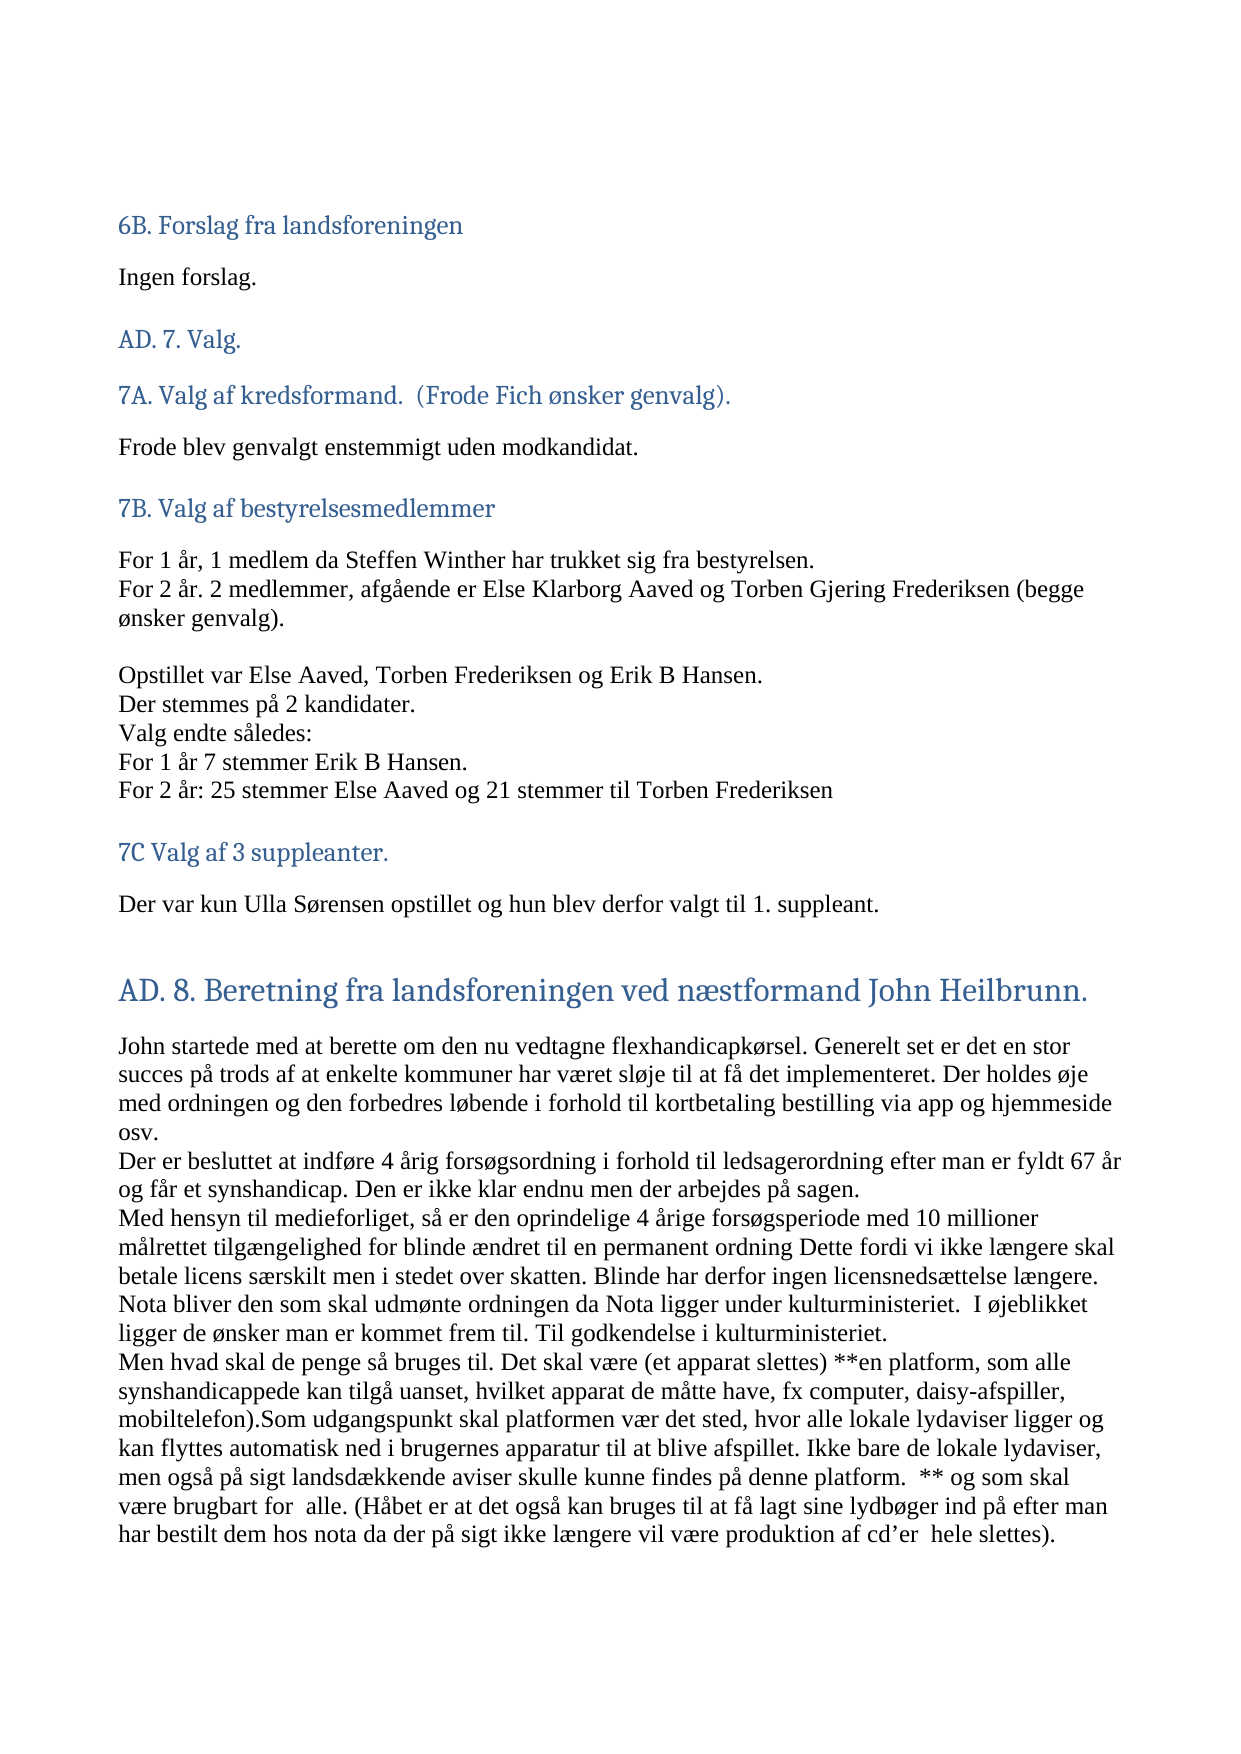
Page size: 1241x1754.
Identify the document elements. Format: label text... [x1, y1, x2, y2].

text Med hensyn til medieforliget, så er den oprindelige 4 årige forsøgsperiode med 10 millioner målrettet tilgængelighed for blinde ændret til en permanent ordning Dette fordi vi ikke længere skal betale licens særskilt men i stedet over skatten. Blinde har derfor ingen licensnedsættelse længere. [118, 1203, 1122, 1289]
subtitle 7C Valg af 3 suppleanter. [118, 837, 1122, 868]
subtitle AD. 7. Valg. [118, 324, 1122, 355]
text For 2 år: 25 stemmer Else Aaved og 21 stemmer til Torben Frederiksen [118, 776, 1122, 804]
text John startede med at berette om den nu vedtagne flexhandicapkørsel. Generelt set er det en stor succes på trods af at enkelte kommuner har været sløje til at få det implementeret. Der holdes øje med ordningen og den forbedres løbende i forhold til kortbetaling bestilling via app og hjemmeside osv. [118, 1031, 1122, 1146]
text Valg endte således: [118, 718, 1122, 747]
subtitle 6B. Forslag fra landsforeningen [118, 210, 1122, 241]
text Men hvad skal de penge så bruges til. Det skal være (et apparat slettes) **en platform, som alle synshandicappede kan tilgå uanset, hvilket apparat de måtte have, fx computer, daisy-afspiller, mobiltelefon).Som udgangspunkt skal platformen vær det sted, hvor alle lokale lydaviser ligger og kan flyttes automatisk ned i brugernes apparatur til at blive afspillet. Ikke bare de lokale lydaviser, men også på sigt landsdækkende aviser skulle kunne findes på denne platform. ** og som skal være brugbart for alle. (Håbet er at det også kan bruges til at få lagt sine lydbøger ind på efter man har bestilt dem hos nota da der på sigt ikke længere vil være produktion af cd’er hele slettes). [118, 1347, 1122, 1548]
text For 1 år 7 stemmer Erik B Hansen. [118, 747, 1122, 776]
text Ingen forslag. [118, 262, 1122, 291]
text Nota bliver den som skal udmønte ordningen da Nota ligger under kulturministeriet. I øjeblikket ligger de ønsker man er kommet frem til. Til godkendelse i kulturministeriet. [118, 1289, 1122, 1347]
text Der stemmes på 2 kandidater. [118, 689, 1122, 718]
subtitle 7B. Valg af bestyrelsesmedlemmer [118, 493, 1122, 525]
subtitle 7A. Valg af kredsformand. (Frode Fich ønsker genvalg). [118, 380, 1122, 411]
text For 2 år. 2 medlemmer, afgående er Else Klarborg Aaved og Torben Gjering Frederiksen (begge ønsker genvalg). [118, 574, 1122, 632]
text Der var kun Ulla Sørensen opstillet og hun blev derfor valgt til 1. suppleant. [118, 889, 1122, 918]
text Der er besluttet at indføre 4 årig forsøgsordning i forhold til ledsagerordning efter man er fyldt 67 år og får et synshandicap. Den er ikke klar endnu men der arbejdes på sagen. [118, 1146, 1122, 1203]
text Frode blev genvalgt enstemmigt uden modkandidat. [118, 432, 1122, 461]
text For 1 år, 1 medlem da Steffen Winther har trukket sig fra bestyrelsen. [118, 546, 1122, 574]
subtitle AD. 8. Beretning fra landsforeningen ved næstformand John Heilbrunn. [118, 972, 1122, 1010]
text Opstillet var Else Aaved, Torben Frederiksen og Erik B Hansen. [118, 661, 1122, 689]
